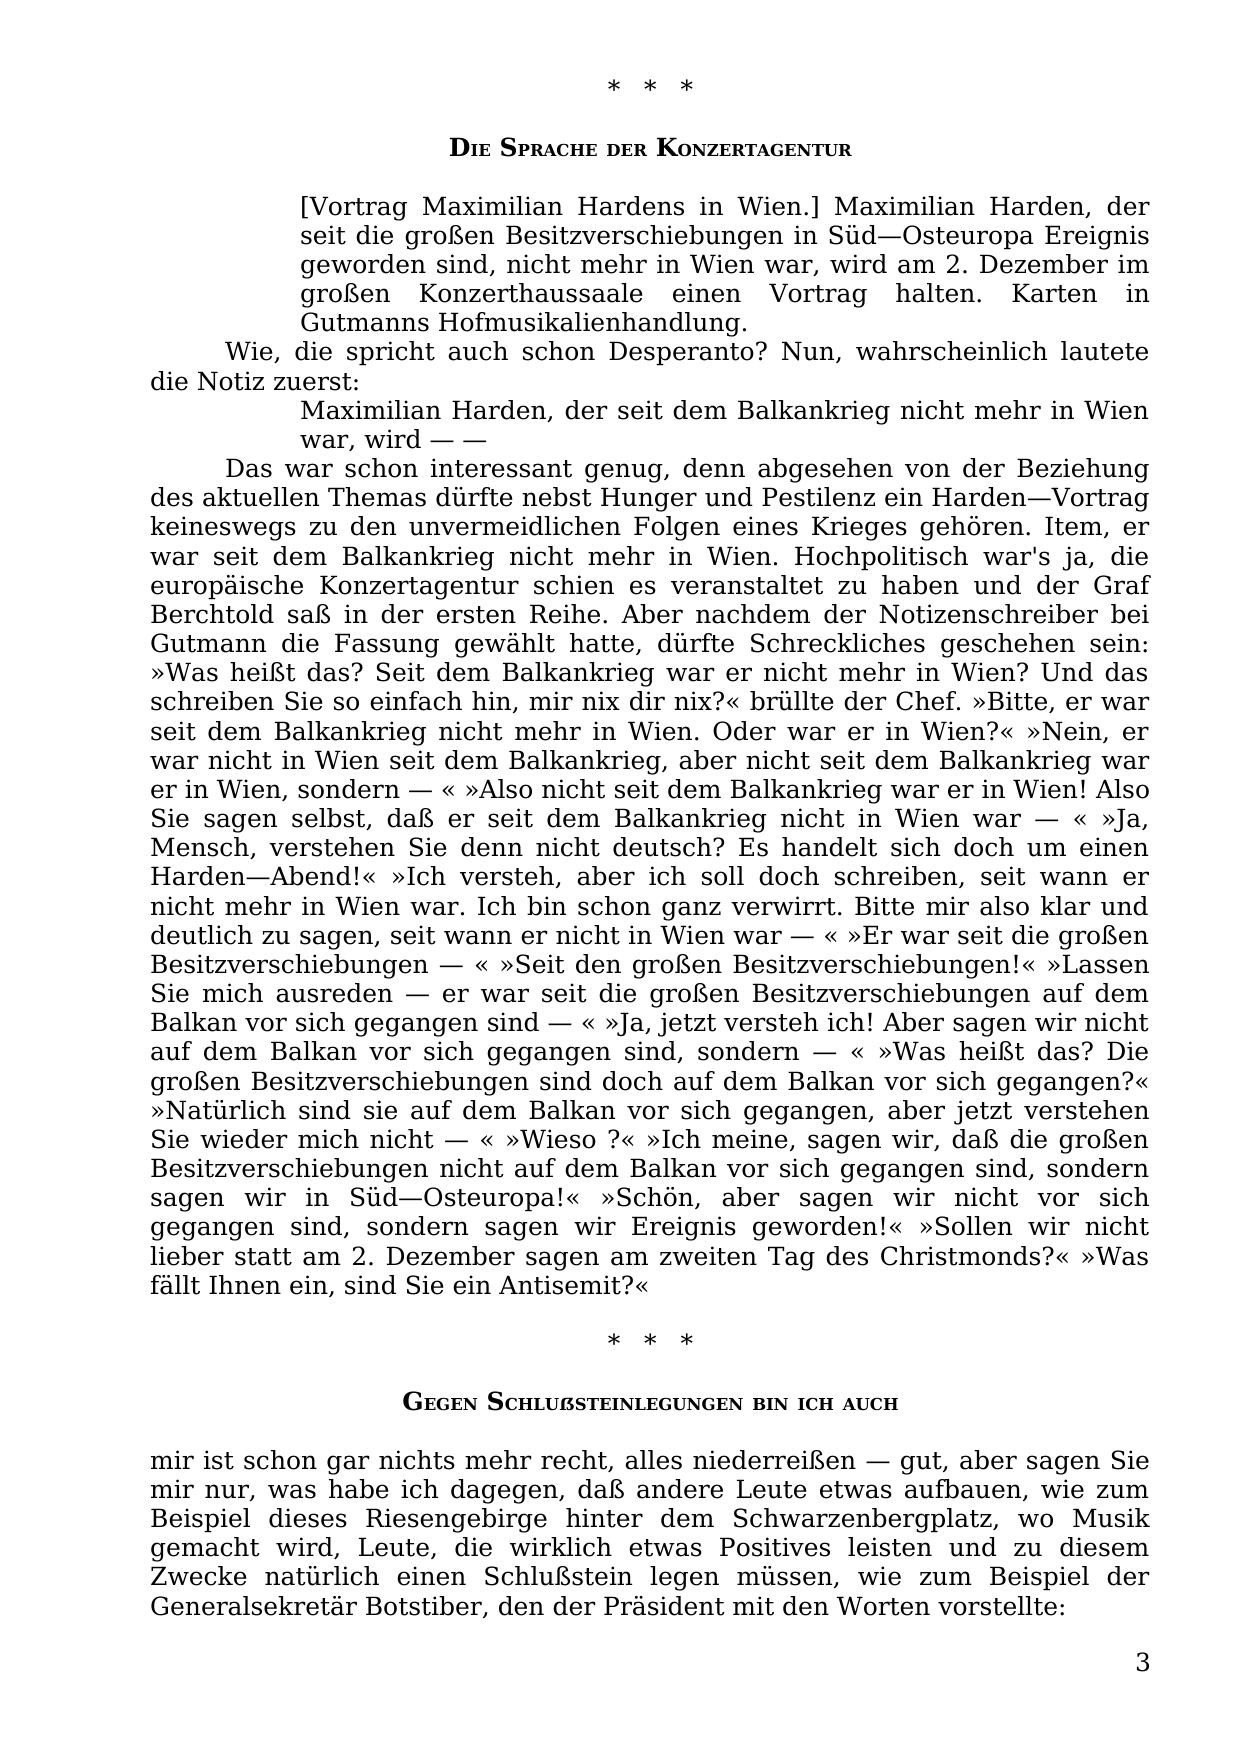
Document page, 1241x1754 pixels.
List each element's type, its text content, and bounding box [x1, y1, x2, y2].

text * * * [150, 75, 1151, 104]
text [Vortrag Maximilian Hardens in Wien.] Maximilian Harden, der seit die großen Besitzverschiebungen in Süd—Osteuropa Ereignis geworden sind, nicht mehr in Wien war, wird am 2. Dezember im großen Konzerthaussaale einen Vortrag halten. Karten in Gutmanns Hofmusikalienhandlung. [300, 192, 1151, 337]
text mir ist schon gar nichts mehr recht, alles niederreißen — gut, aber sagen Sie mir nur, was habe ich dagegen, daß andere Leute etwas aufbauen, wie zum Beispiel dieses Riesengebirge hinter dem Schwarzenbergplatz, wo Musik gemacht wird, Leute, die wirklich etwas Positives leisten und zu diesem Zwecke natürlich einen Schlußstein legen müssen, wie zum Beispiel der Generalsekretär Botstiber, den der Präsident mit den Worten vorstellte: [150, 1446, 1151, 1621]
text Die Sprache der Konzertagentur [150, 104, 1151, 162]
text Wie, die spricht auch schon Desperanto? Nun, wahrscheinlich lautete die Notiz zuerst: [150, 337, 1151, 396]
text Maximilian Harden, der seit dem Balkankrieg nicht mehr in Wien war, wird — — [300, 396, 1151, 454]
text Gegen Schlußsteinlegungen bin ich auch [150, 1358, 1151, 1417]
text Das war schon interessant genug, denn abgesehen von der Beziehung des aktuellen Themas dürfte nebst Hunger und Pestilenz ein Harden—Vortrag keineswegs zu den unvermeidlichen Folgen eines Krieges gehören. Item, er war seit dem Balkankrieg nicht mehr in Wien. Hochpolitisch war's ja, die europäische Konzertagentur schien es veranstaltet zu haben und der Graf Berchtold saß in der ersten Reihe. Aber nachdem der Notizenschreiber bei Gutmann die Fassung gewählt hatte, dürfte Schreckliches geschehen sein: »Was heißt das? Seit dem Balkankrieg war er nicht mehr in Wien? Und das schreiben Sie so einfach hin, mir nix dir nix?« brüllte der Chef. »Bitte, er war seit dem Balkankrieg nicht mehr in Wien. Oder war er in Wien?« »Nein, er war nicht in Wien seit dem Balkankrieg, aber nicht seit dem Balkankrieg war er in Wien, sondern — « »Also nicht seit dem Balkankrieg war er in Wien! Also Sie sagen selbst, daß er seit dem Balkankrieg nicht in Wien war — « »Ja, Mensch, verstehen Sie denn nicht deutsch? Es handelt sich doch um einen Harden—Abend!« »Ich versteh, aber ich soll doch schreiben, seit wann er nicht mehr in Wien war. Ich bin schon ganz verwirrt. Bitte mir also klar und deutlich zu sagen, seit wann er nicht in Wien war — « »Er war seit die großen Besitzverschiebungen — « »Seit den großen Besitzverschiebungen!« »Lassen Sie mich ausreden — er war seit die großen Besitzverschiebungen auf dem Balkan vor sich gegangen sind — « »Ja, jetzt versteh ich! Aber sagen wir nicht auf dem Balkan vor sich gegangen sind, sondern — « »Was heißt das? Die großen Besitzverschiebungen sind doch auf dem Balkan vor sich gegangen?« »Natürlich sind sie auf dem Balkan vor sich gegangen, aber jetzt verstehen Sie wieder mich nicht — « »Wieso ?« »Ich meine, sagen wir, daß die großen Besitzverschiebungen nicht auf dem Balkan vor sich gegangen sind, sondern sagen wir in Süd—Osteuropa!« »Schön, aber sagen wir nicht vor sich gegangen sind, sondern sagen wir Ereignis geworden!« »Sollen wir nicht lieber statt am 2. Dezember sagen am zweiten Tag des Christmonds?« »Was fällt Ihnen ein, sind Sie ein Antisemit?« [150, 454, 1151, 1300]
text * * * [150, 1329, 1151, 1358]
